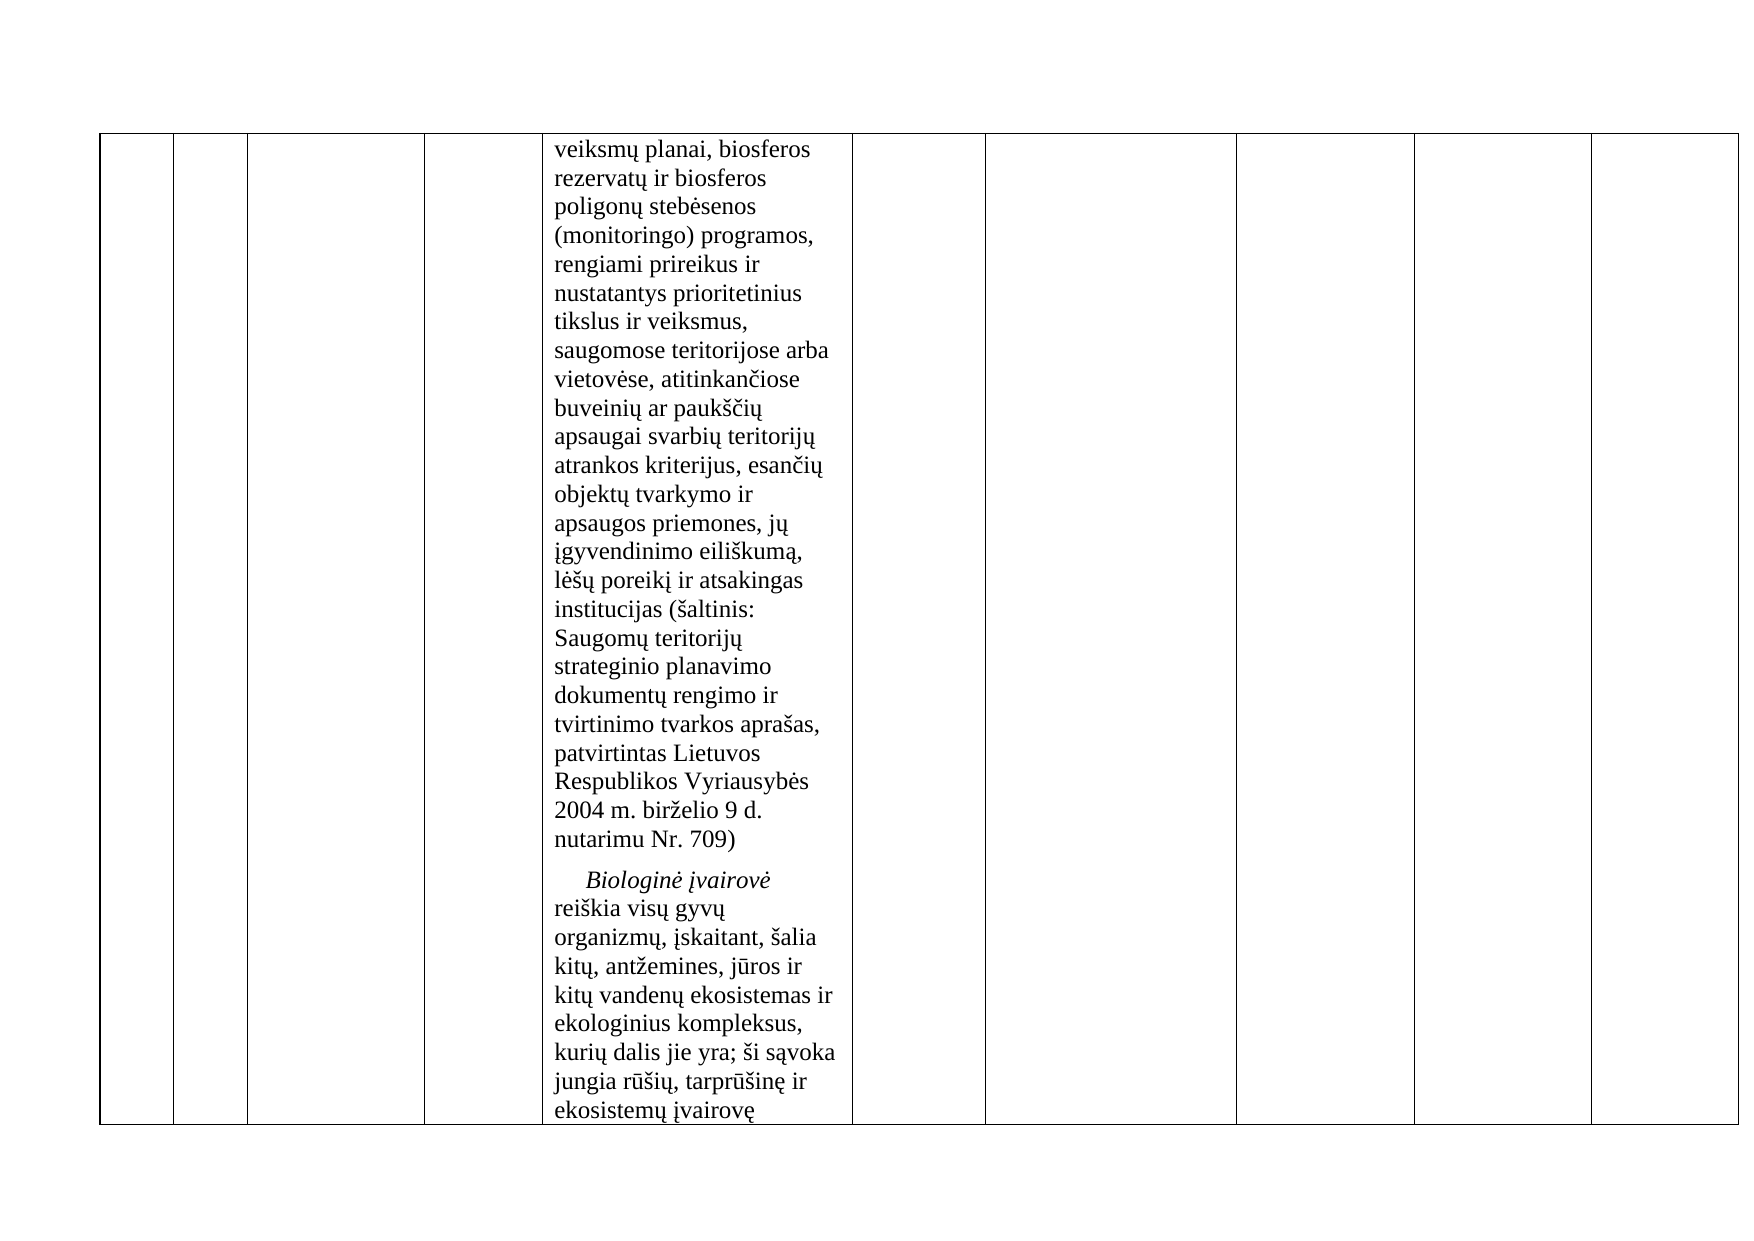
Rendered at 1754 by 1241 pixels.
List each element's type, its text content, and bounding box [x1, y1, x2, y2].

table_cell [248, 134, 424, 1123]
table_cell veiksmų planai, biosferos rezervatų ir biosferos poligonų stebėsenos (monitoringo) programos, rengiami prireikus ir nustatantys prioritetinius tikslus ir veiksmus, saugomose teritorijose arba vietovėse, atitinkančiose buveinių ar paukščių apsaugai svarbių teritorijų atrankos kriterijus, esančių objektų tvarkymo ir apsaugos priemones, jų įgyvendinimo eiliškumą, lėšų poreikį ir atsakingas institucijas (šaltinis: Saugomų teritorijų strateginio planavimo dokumentų rengimo ir tvirtinimo tvarkos aprašas, patvirtintas Lietuvos Respublikos Vyriausybės 2004 m. birželio 9 d. nutarimu Nr. 709) Biologinė įvairovė reiškia visų gyvų organizmų, įskaitant, šalia kitų, antžemines, jūros ir kitų vandenų ekosistemas ir ekologinius kompleksus, kurių dalis jie yra; ši sąvoka jungia rūšių, tarprūšinę ir ekosistemų įvairovę [543, 134, 852, 1123]
table_cell [101, 134, 173, 1123]
table_cell [1415, 134, 1591, 1123]
table_cell [1592, 134, 1738, 1123]
table_cell [1237, 134, 1414, 1123]
table_cell [986, 134, 1236, 1123]
table_cell [425, 134, 542, 1123]
table_cell [853, 134, 985, 1123]
table_cell [174, 134, 247, 1123]
